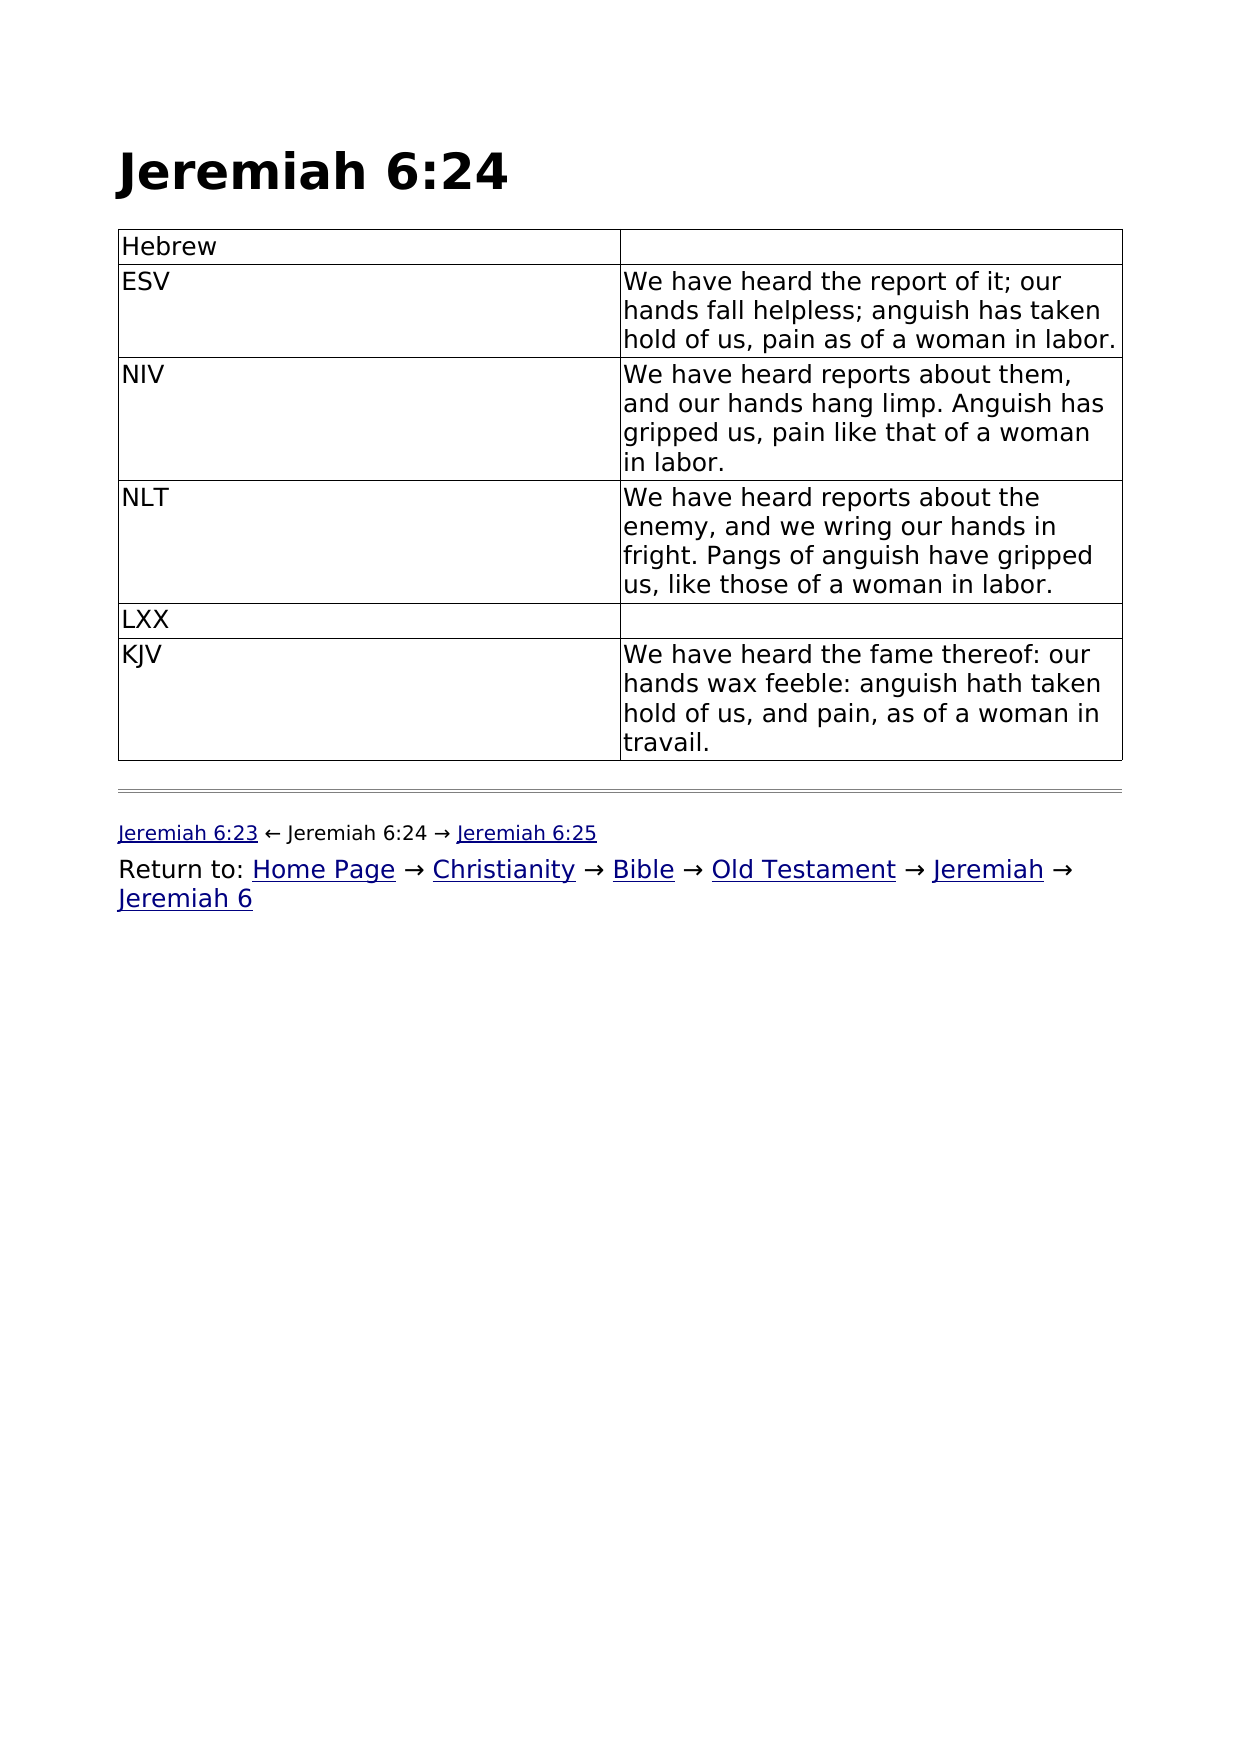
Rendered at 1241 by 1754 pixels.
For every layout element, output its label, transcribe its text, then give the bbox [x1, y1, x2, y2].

table_cell We have heard reports about the enemy, and we wring our hands in fright. Pangs of anguish have gripped us, like those of a woman in labor. [621, 481, 1122, 602]
table_cell NLT [119, 481, 620, 602]
text Return to: Home Page → Christianity → Bible → Old Testament → Jeremiah → Jeremiah 6 [118, 855, 1122, 914]
subtitle Jeremiah 6:24 [118, 143, 1122, 201]
table_cell We have heard the report of it; our hands fall helpless; anguish has taken hold of us, pain as of a woman in labor. [621, 265, 1122, 357]
table_cell ESV [119, 265, 620, 357]
table_header [621, 230, 1122, 264]
table_cell LXX [119, 604, 620, 637]
table_cell We have heard the fame thereof: our hands wax feeble: anguish hath taken hold of us, and pain, as of a woman in travail. [621, 639, 1122, 760]
table_cell KJV [119, 639, 620, 760]
text Jeremiah 6:23 ← Jeremiah 6:24 → Jeremiah 6:25 [118, 821, 1122, 855]
table_cell [621, 604, 1122, 637]
table_cell NIV [119, 358, 620, 480]
table_header Hebrew [119, 230, 620, 264]
table_cell We have heard reports about them, and our hands hang limp. Anguish has gripped us, pain like that of a woman in labor. [621, 358, 1122, 480]
